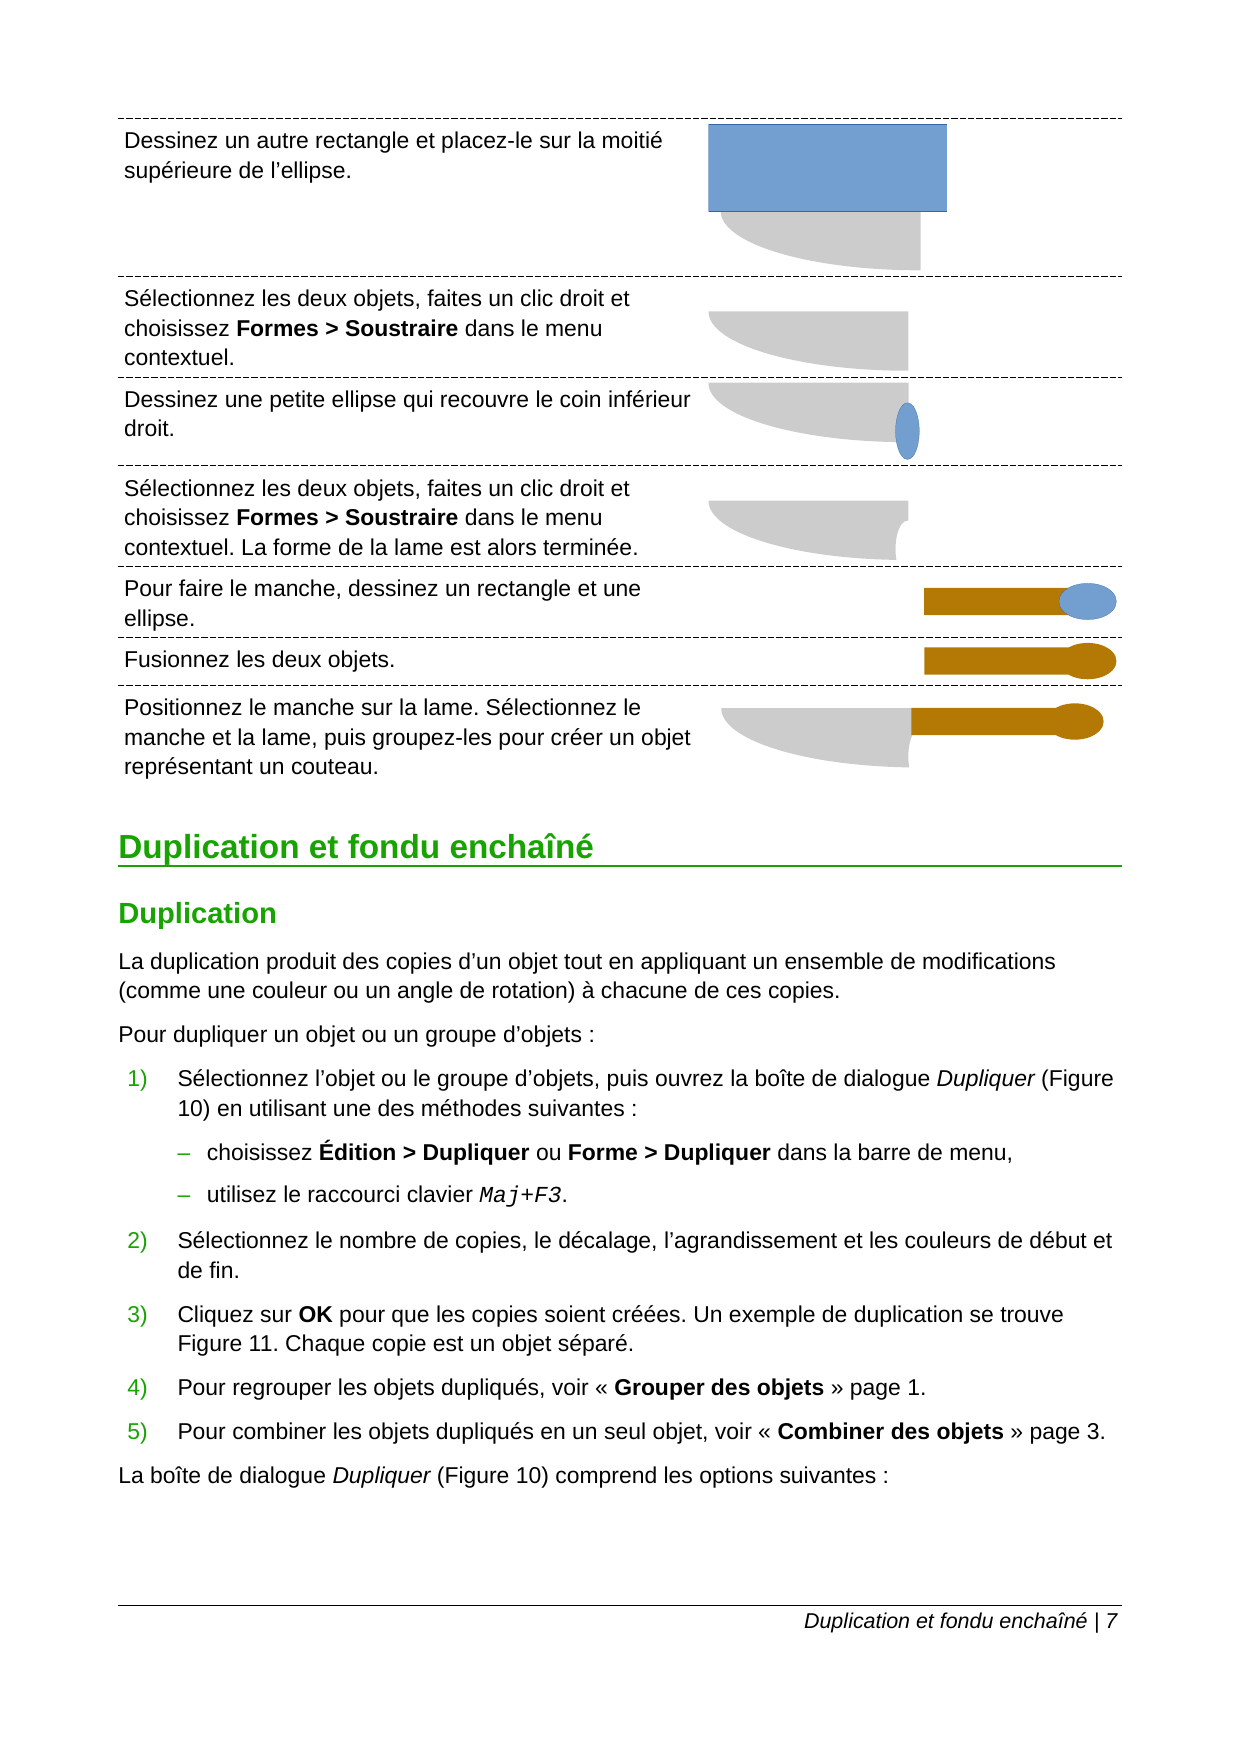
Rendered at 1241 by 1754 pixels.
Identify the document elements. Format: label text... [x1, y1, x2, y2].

table_cell [703, 637, 1122, 685]
list Cliquez sur OK pour que les copies soient créées. Un exemple de duplication se trouve Figure 11. Chaque copie est un objet séparé. [148, 1297, 1122, 1356]
table_cell Sélectionnez les deux objets, faites un clic droit et choisissez Formes > Soustraire dans le menu contextuel. [118, 276, 703, 376]
subtitle Duplication et fondu enchaîné [118, 827, 1122, 865]
list Pour regrouper les objets dupliqués, voir « Grouper des objets » page 1. [148, 1371, 1122, 1401]
table_cell [703, 465, 1122, 566]
list Sélectionnez l’objet ou le groupe d’objets, puis ouvrez la boîte de dialogue Dupliquer (Figure 10) en utilisant une des méthodes suivantes : [148, 1062, 1122, 1121]
list Sélectionnez le nombre de copies, le décalage, l’agrandissement et les couleurs de début et de fin. [148, 1224, 1122, 1283]
table_cell [703, 566, 1122, 637]
list utilisez le raccourci clavier Maj+F3. [177, 1180, 1122, 1209]
table_cell [703, 376, 1122, 465]
list Pour combiner les objets dupliqués en un seul objet, voir « Combiner des objets » page 3. [148, 1415, 1122, 1444]
subtitle Duplication [118, 897, 1122, 930]
table_cell [703, 276, 1122, 376]
table_cell Sélectionnez les deux objets, faites un clic droit et choisissez Formes > Soustraire dans le menu contextuel. La forme de la lame est alors terminée. [118, 465, 703, 566]
text Pour dupliquer un objet ou un groupe d’objets : [118, 1018, 1122, 1048]
table_cell Positionnez le manche sur la lame. Sélectionnez le manche et la lame, puis groupez-les pour créer un objet représentant un couteau. [118, 685, 703, 785]
table_cell Dessinez un autre rectangle et placez-le sur la moitié supérieure de l’ellipse. [118, 118, 703, 276]
text La boîte de dialogue Dupliquer (Figure 10) comprend les options suivantes : [118, 1459, 1122, 1489]
table_cell Dessinez une petite ellipse qui recouvre le coin inférieur droit. [118, 376, 703, 465]
table_cell [703, 118, 1122, 276]
list choisissez Édition > Dupliquer ou Forme > Dupliquer dans la barre de menu, [177, 1136, 1122, 1165]
table_cell [703, 685, 1122, 785]
table_cell Pour faire le manche, dessinez un rectangle et une ellipse. [118, 566, 703, 637]
table_cell Fusionnez les deux objets. [118, 637, 703, 685]
text La duplication produit des copies d’un objet tout en appliquant un ensemble de modifications (comme une couleur ou un angle de rotation) à chacune de ces copies. [118, 945, 1122, 1004]
